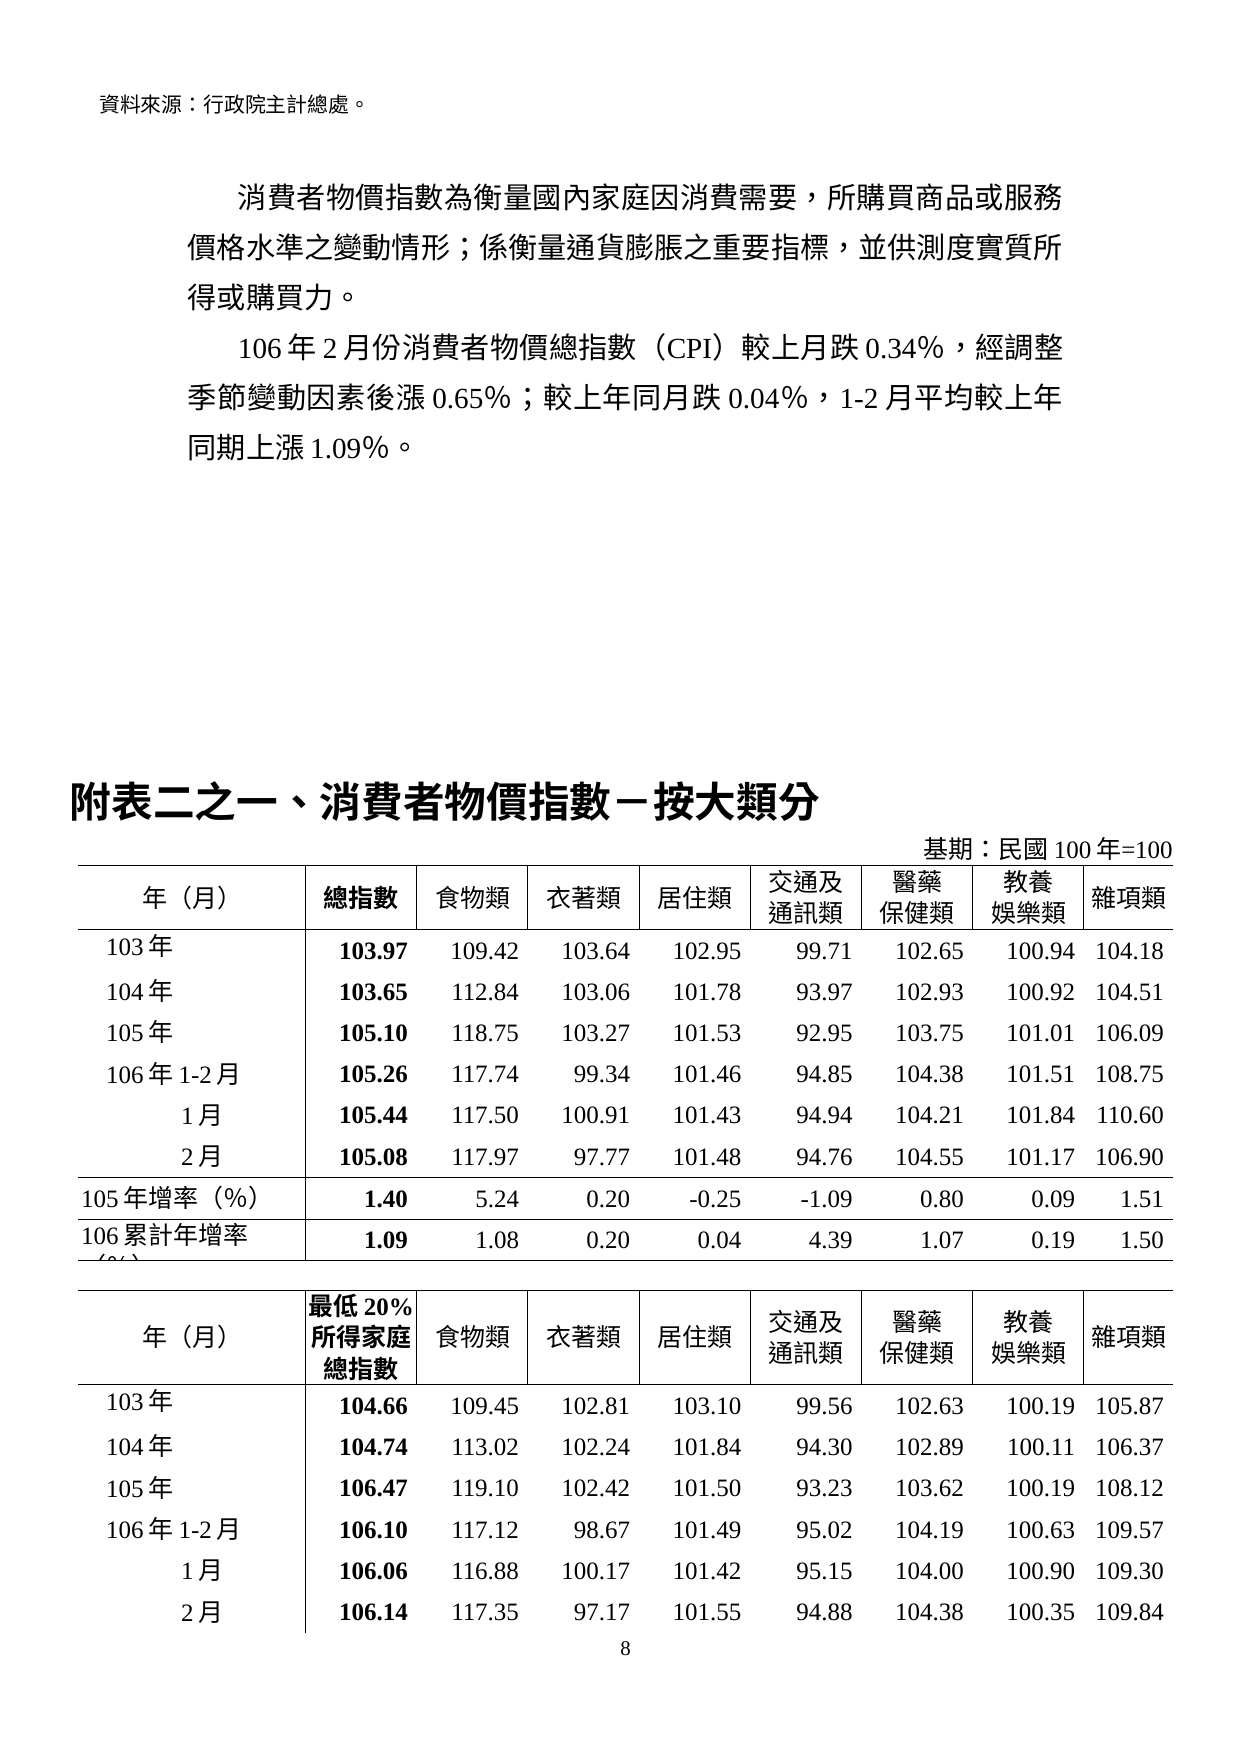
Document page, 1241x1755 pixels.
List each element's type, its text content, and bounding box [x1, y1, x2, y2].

table_cell 102.93 [861, 970, 973, 1012]
table_cell 103.27 [528, 1012, 639, 1053]
table_cell 118.75 [417, 1012, 528, 1053]
table_cell 117.12 [417, 1509, 528, 1550]
table_cell 100.17 [528, 1550, 639, 1591]
table_cell [973, 1261, 1084, 1289]
table_cell 104.38 [861, 1591, 973, 1632]
table_cell 104.21 [861, 1094, 973, 1136]
table_cell 109.42 [417, 930, 528, 970]
table_cell 97.77 [528, 1136, 639, 1177]
table_cell 101.50 [639, 1467, 750, 1508]
table_cell 101.84 [639, 1426, 750, 1467]
text 消費者物價指數為衡量國內家庭因消費需要，所購買商品或服務價格水準之變動情形；係衡量通貨膨脹之重要指標，並供測度實質所得或購買力。 [187, 169, 1063, 319]
table_cell 117.35 [417, 1591, 528, 1632]
table_cell 雜項類 [1084, 1291, 1173, 1384]
table_cell 104.74 [306, 1426, 417, 1467]
table_cell 交通及 通訊類 [751, 1291, 861, 1384]
table_cell 104.18 [1084, 930, 1173, 970]
table_cell 94.88 [750, 1591, 861, 1632]
table_cell 117.97 [417, 1136, 528, 1177]
table_cell 106.14 [306, 1591, 417, 1632]
table_cell 106.90 [1084, 1136, 1173, 1177]
table_cell 98.67 [528, 1509, 639, 1550]
table_cell 93.97 [750, 970, 861, 1012]
table_cell 119.10 [417, 1467, 528, 1508]
table_cell 100.90 [973, 1550, 1084, 1591]
table_cell 109.84 [1084, 1591, 1173, 1632]
table_header 衣著類 [528, 866, 639, 929]
table_header 食物類 [417, 866, 527, 929]
table_cell 103.65 [306, 970, 417, 1012]
table_cell 居住類 [640, 1291, 750, 1384]
table_cell 106年1-2月 [78, 1509, 305, 1550]
table_cell 5.24 [417, 1178, 528, 1218]
table_cell 106.37 [1084, 1426, 1173, 1467]
table_cell 95.02 [750, 1509, 861, 1550]
table_cell 101.84 [973, 1094, 1084, 1136]
table_cell 101.78 [639, 970, 750, 1012]
table_cell 1.50 [1084, 1220, 1173, 1260]
table_cell 100.35 [973, 1591, 1084, 1632]
table_cell 1.51 [1084, 1178, 1173, 1218]
table_cell 年（月） [78, 1291, 305, 1384]
table_cell 0.04 [639, 1220, 750, 1260]
table_cell [417, 1261, 528, 1289]
table_cell 106.47 [306, 1467, 417, 1508]
table_cell 101.48 [639, 1136, 750, 1177]
text 附表二之一、消費者物價指數－按大類分 [69, 769, 1063, 829]
table_cell -1.09 [750, 1178, 861, 1218]
table_cell 92.95 [750, 1012, 861, 1053]
table_cell 1.07 [861, 1220, 973, 1260]
table_cell 101.42 [639, 1550, 750, 1591]
table_cell 4.39 [750, 1220, 861, 1260]
table_cell 106.10 [306, 1509, 417, 1550]
table_cell 117.74 [417, 1053, 528, 1094]
table_cell [750, 1261, 861, 1289]
table_cell 105.87 [1084, 1385, 1173, 1426]
table_cell 食物類 [417, 1291, 527, 1384]
table_cell 102.81 [528, 1385, 639, 1426]
table_header 年（月） [78, 866, 305, 929]
table_cell 104.00 [861, 1550, 973, 1591]
table_cell 110.60 [1084, 1094, 1173, 1136]
table_cell 102.89 [861, 1426, 973, 1467]
table_cell 105年 [78, 1012, 305, 1053]
table_cell 0.19 [973, 1220, 1084, 1260]
table_cell 100.91 [528, 1094, 639, 1136]
text 基期：民國100年=100 [187, 829, 1172, 865]
table_cell 105年增率（％） [78, 1178, 305, 1218]
table_cell 最低20% 所得家庭 總指數 [306, 1291, 416, 1384]
table_cell 102.95 [639, 930, 750, 970]
table_cell 0.80 [861, 1178, 973, 1218]
table_cell 103.10 [639, 1385, 750, 1426]
table_cell 104.51 [1084, 970, 1173, 1012]
table_header 醫藥 保健類 [862, 866, 972, 929]
table_cell 103年 [78, 930, 305, 970]
table_cell 99.71 [750, 930, 861, 970]
table_cell 100.94 [973, 930, 1084, 970]
table_cell 2月 [78, 1136, 305, 1177]
table_cell 106累計年增率（％） [78, 1220, 305, 1260]
table_cell 94.30 [750, 1426, 861, 1467]
table_cell 103年 [78, 1385, 305, 1426]
table_cell 教養 娛樂類 [973, 1291, 1083, 1384]
table_cell 93.23 [750, 1467, 861, 1508]
table_cell 102.24 [528, 1426, 639, 1467]
table_cell 101.53 [639, 1012, 750, 1053]
table_cell [639, 1261, 750, 1289]
table_cell -0.25 [639, 1178, 750, 1218]
table_cell 103.75 [861, 1012, 973, 1053]
table_cell 106.09 [1084, 1012, 1173, 1053]
table_cell 2月 [78, 1591, 305, 1632]
table_cell 105年 [78, 1467, 305, 1508]
table_cell 105.44 [306, 1094, 417, 1136]
table_cell 97.17 [528, 1591, 639, 1632]
table_cell 108.75 [1084, 1053, 1173, 1094]
table_cell 101.49 [639, 1509, 750, 1550]
table_cell [306, 1261, 417, 1289]
table_cell 100.63 [973, 1509, 1084, 1550]
table_cell 103.62 [861, 1467, 973, 1508]
table_cell 113.02 [417, 1426, 528, 1467]
table_header 教養 娛樂類 [973, 866, 1083, 929]
table_cell 104年 [78, 1426, 305, 1467]
table_cell 101.55 [639, 1591, 750, 1632]
table_cell 102.42 [528, 1467, 639, 1508]
table_cell 103.97 [306, 930, 417, 970]
table_cell 106年1-2月 [78, 1053, 305, 1094]
table_cell 104.66 [306, 1385, 417, 1426]
table_header 居住類 [640, 866, 750, 929]
table_cell 104.38 [861, 1053, 973, 1094]
table_header 交通及 通訊類 [751, 866, 861, 929]
table_cell 1.08 [417, 1220, 528, 1260]
table_cell 116.88 [417, 1550, 528, 1591]
table_cell 105.10 [306, 1012, 417, 1053]
table_cell 0.20 [528, 1178, 639, 1218]
table_cell 1.09 [306, 1220, 417, 1260]
table_cell 112.84 [417, 970, 528, 1012]
table_cell 103.06 [528, 970, 639, 1012]
table_cell 100.19 [973, 1385, 1084, 1426]
table_cell 108.12 [1084, 1467, 1173, 1508]
table_cell 109.45 [417, 1385, 528, 1426]
table_cell 94.76 [750, 1136, 861, 1177]
table_cell 101.51 [973, 1053, 1084, 1094]
table_cell 100.11 [973, 1426, 1084, 1467]
text 資料來源：行政院主計總處。 [99, 89, 1063, 119]
table_cell 1月 [78, 1094, 305, 1136]
table_cell 1.40 [306, 1178, 417, 1218]
table_cell 106.06 [306, 1550, 417, 1591]
table_cell [1084, 1261, 1173, 1289]
table_cell 102.63 [861, 1385, 973, 1426]
table_cell [78, 1261, 306, 1289]
table_cell 0.09 [973, 1178, 1084, 1218]
table_cell 101.46 [639, 1053, 750, 1094]
table_cell 99.56 [750, 1385, 861, 1426]
table_cell 94.85 [750, 1053, 861, 1094]
table_cell 102.65 [861, 930, 973, 970]
table_cell 99.34 [528, 1053, 639, 1094]
table_cell 0.20 [528, 1220, 639, 1260]
table_cell 117.50 [417, 1094, 528, 1136]
table_cell 101.43 [639, 1094, 750, 1136]
table_cell 1月 [78, 1550, 305, 1591]
table_cell 醫藥 保健類 [862, 1291, 972, 1384]
table_cell 109.30 [1084, 1550, 1173, 1591]
table_cell 101.01 [973, 1012, 1084, 1053]
table_cell 100.92 [973, 970, 1084, 1012]
table_cell 衣著類 [528, 1291, 639, 1384]
table_cell 104.55 [861, 1136, 973, 1177]
table_cell 94.94 [750, 1094, 861, 1136]
table_header 雜項類 [1084, 866, 1173, 929]
table_cell 95.15 [750, 1550, 861, 1591]
table_cell 104年 [78, 970, 305, 1012]
table_cell 104.19 [861, 1509, 973, 1550]
table_cell 101.17 [973, 1136, 1084, 1177]
table_cell 109.57 [1084, 1509, 1173, 1550]
table_cell 105.26 [306, 1053, 417, 1094]
table_cell 103.64 [528, 930, 639, 970]
text 106年2月份消費者物價總指數（CPI）較上月跌0.34％，經調整季節變動因素後漲0.65％；較上年同月跌0.04％，1-2月平均較上年同期上漲1.09％。 [187, 319, 1063, 469]
table_header 總指數 [306, 866, 416, 929]
table_cell 100.19 [973, 1467, 1084, 1508]
table_cell [861, 1261, 973, 1289]
table_cell 105.08 [306, 1136, 417, 1177]
table_cell [528, 1261, 639, 1289]
